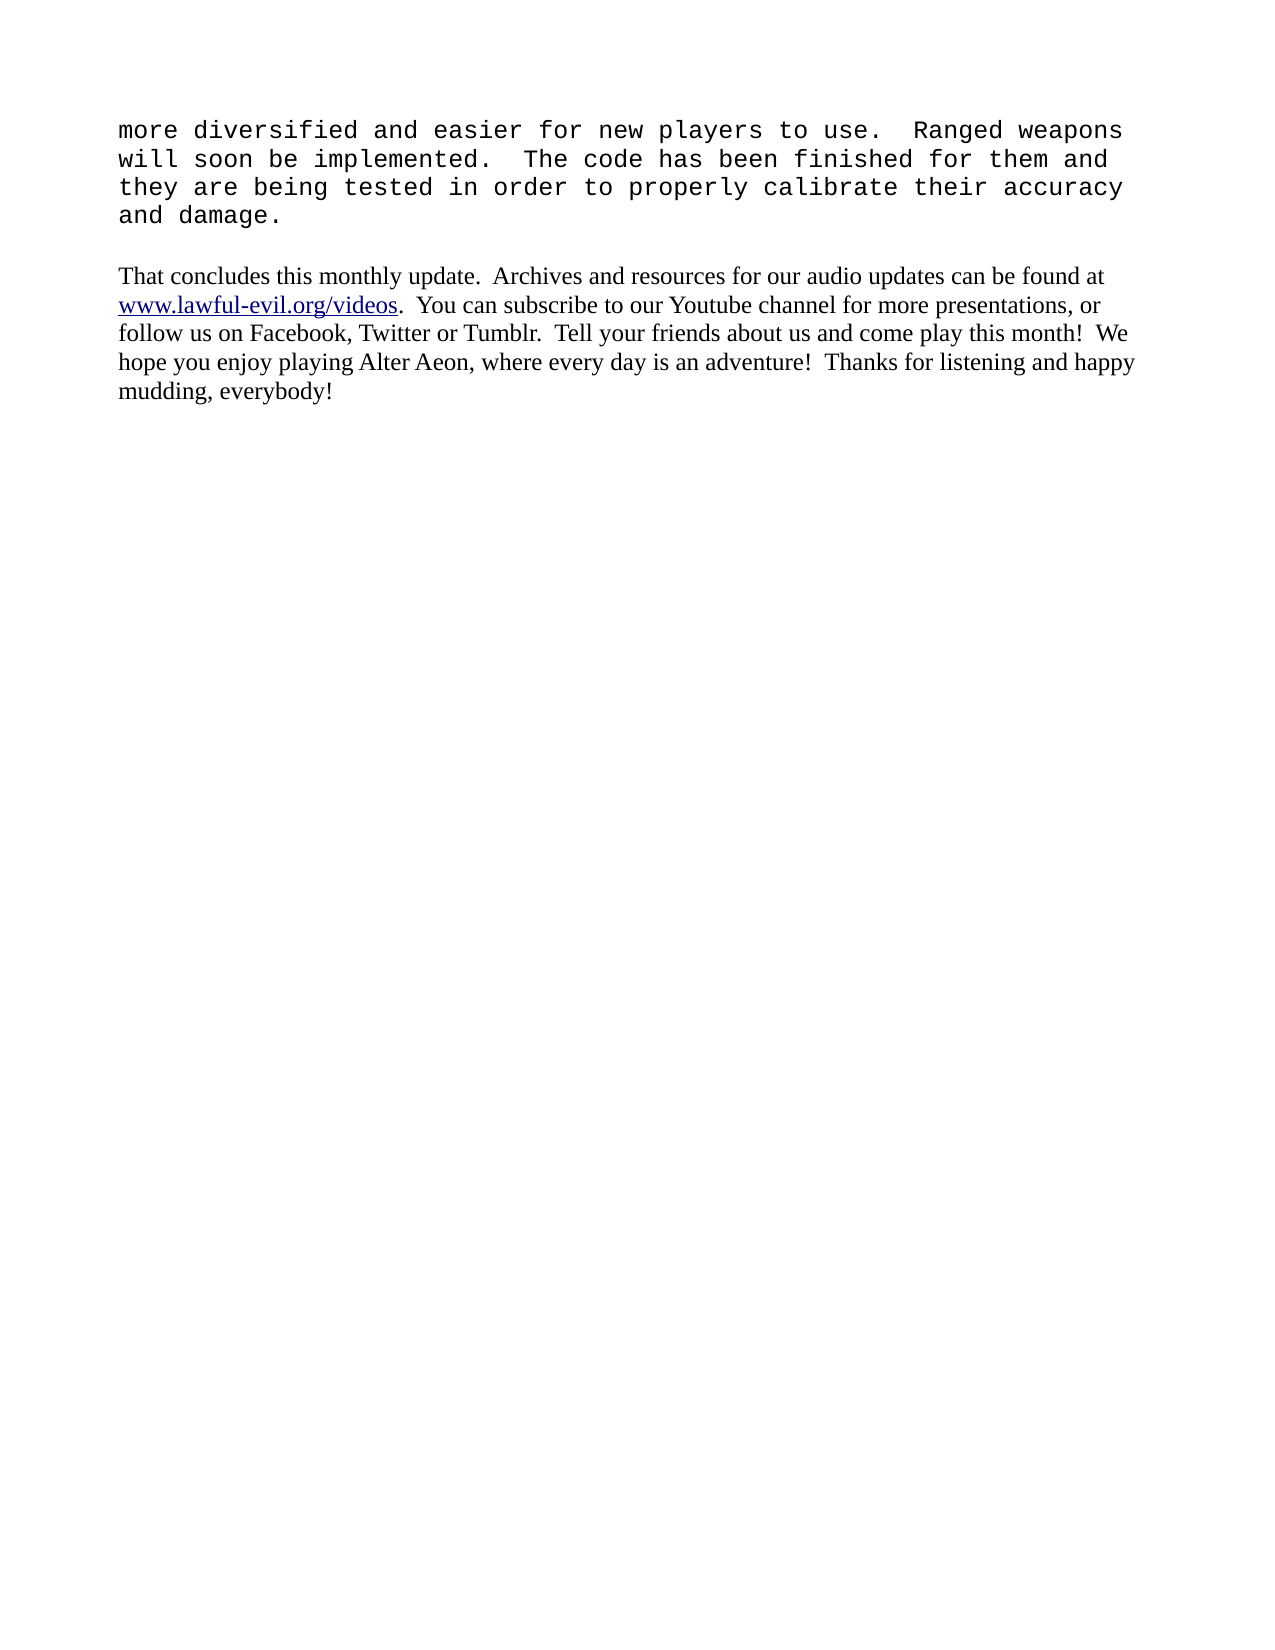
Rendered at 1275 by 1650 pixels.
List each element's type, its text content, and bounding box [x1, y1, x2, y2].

text more diversified and easier for new players to use. Ranged weapons will soon be implemented. The code has been finished for them and they are being tested in order to properly calibrate their accuracy and damage. [118, 118, 1157, 231]
text That concludes this monthly update. Archives and resources for our audio updates can be found at www.lawful-evil.org/videos. You can subscribe to our Youtube channel for more presentations, or follow us on Facebook, Twitter or Tumblr. Tell your friends about us and come play this month! We hope you enjoy playing Alter Aeon, where every day is an adventure! Thanks for listening and happy mudding, everybody! [118, 261, 1157, 405]
